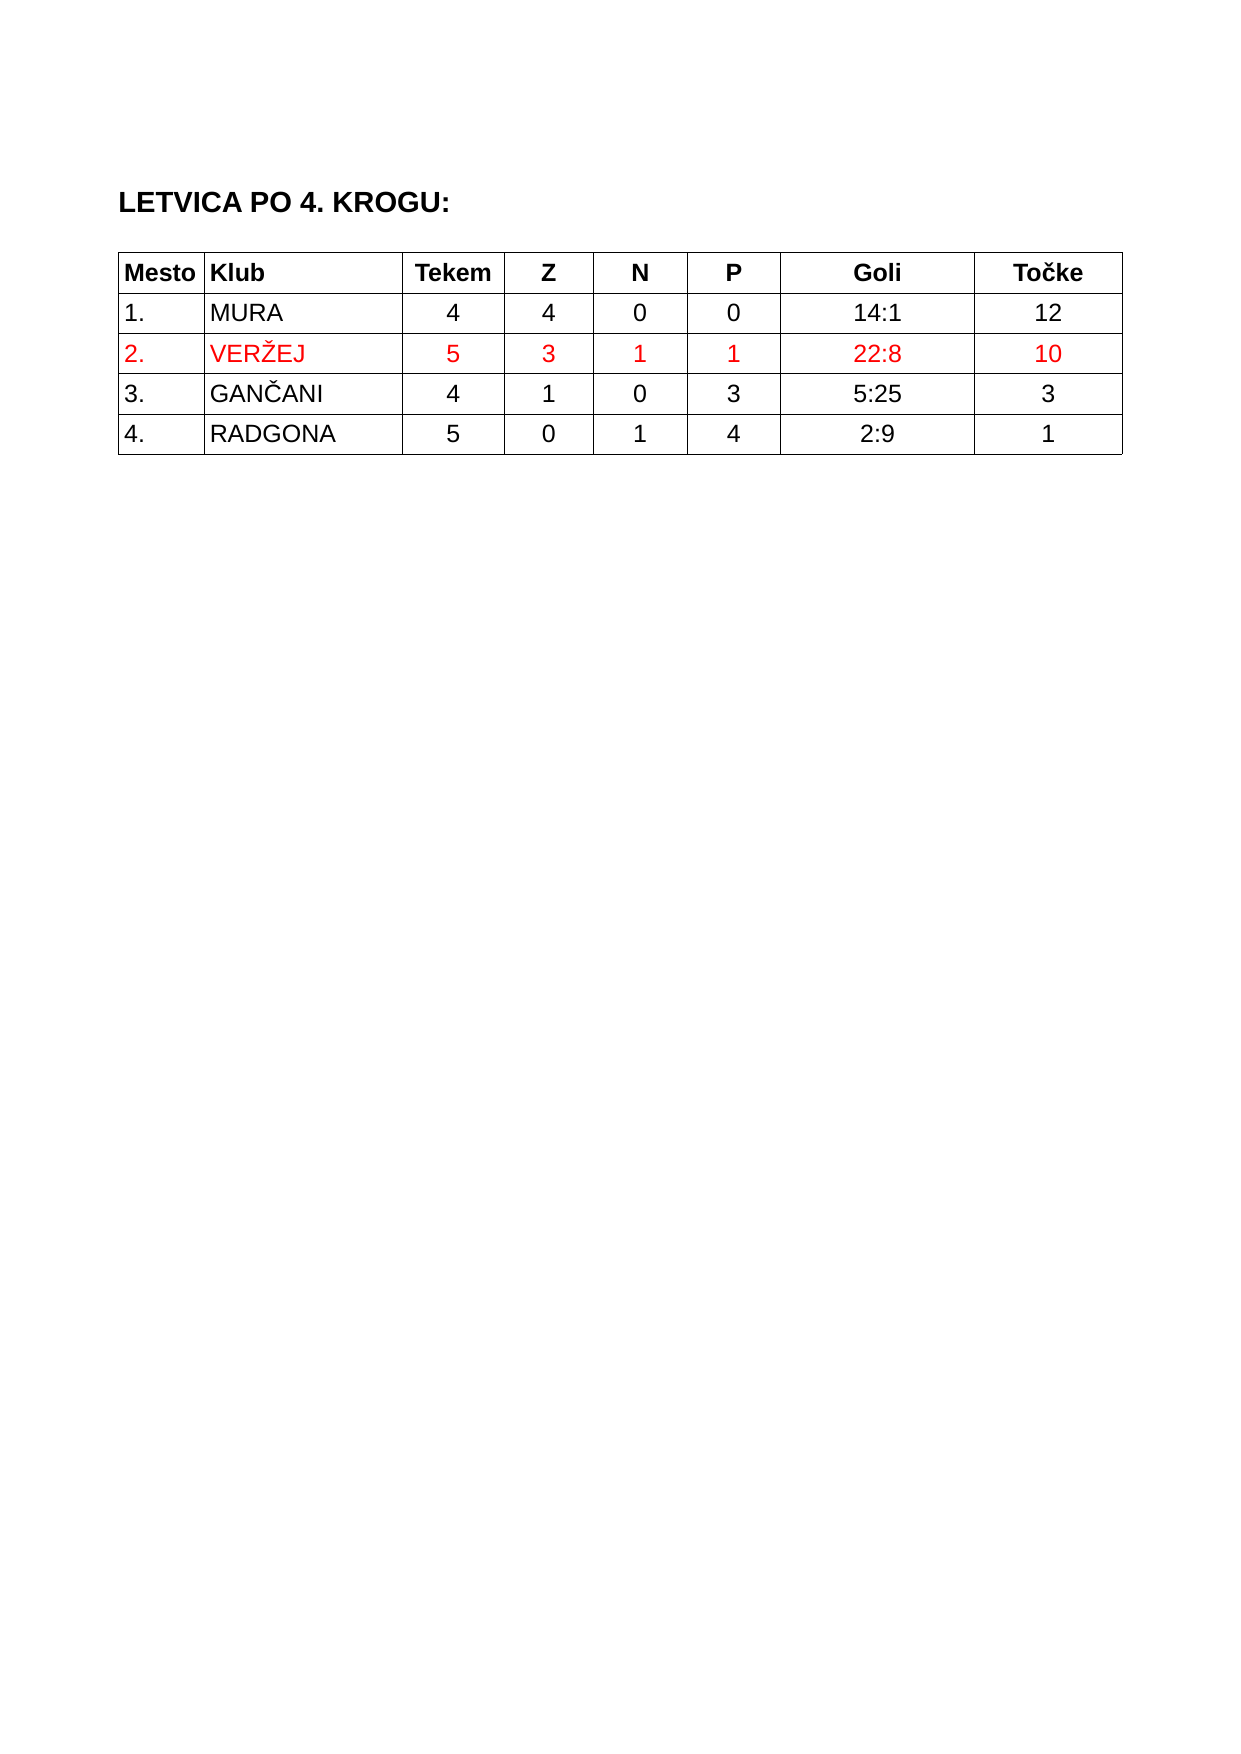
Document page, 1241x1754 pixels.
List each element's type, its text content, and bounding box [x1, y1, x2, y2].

table_cell 1 [505, 374, 593, 413]
table_header N [594, 253, 687, 293]
table_header Goli [781, 253, 974, 293]
table_cell 3. [119, 374, 204, 413]
table_header P [688, 253, 780, 293]
table_cell 4 [403, 294, 504, 333]
table_cell 4. [119, 415, 204, 454]
table_cell 22:8 [781, 334, 974, 373]
table_cell 12 [975, 294, 1122, 333]
table_cell 3 [688, 374, 780, 413]
table_cell VERŽEJ [205, 334, 402, 373]
text LETVICA PO 4. KROGU: [118, 185, 1122, 219]
table_cell 3 [505, 334, 593, 373]
table_cell 14:1 [781, 294, 974, 333]
table_cell 0 [505, 415, 593, 454]
table_cell 5 [403, 334, 504, 373]
table_header Točke [975, 253, 1122, 293]
table_cell 4 [505, 294, 593, 333]
table_header Z [505, 253, 593, 293]
table_cell 5 [403, 415, 504, 454]
table_cell 1. [119, 294, 204, 333]
table_cell 1 [975, 415, 1122, 454]
table_cell 2:9 [781, 415, 974, 454]
table_header Mesto [119, 253, 204, 293]
table_cell 1 [688, 334, 780, 373]
table_cell 2. [119, 334, 204, 373]
table_cell 1 [594, 334, 687, 373]
table_cell 4 [688, 415, 780, 454]
table_cell MURA [205, 294, 402, 333]
table_cell 0 [594, 374, 687, 413]
table_header Tekem [403, 253, 504, 293]
table_cell 1 [594, 415, 687, 454]
table_cell 10 [975, 334, 1122, 373]
table_cell 0 [594, 294, 687, 333]
table_cell RADGONA [205, 415, 402, 454]
table_header Klub [205, 253, 402, 293]
table_cell 0 [688, 294, 780, 333]
table_cell 3 [975, 374, 1122, 413]
table_cell 5:25 [781, 374, 974, 413]
table_cell 4 [403, 374, 504, 413]
table_cell GANČANI [205, 374, 402, 413]
